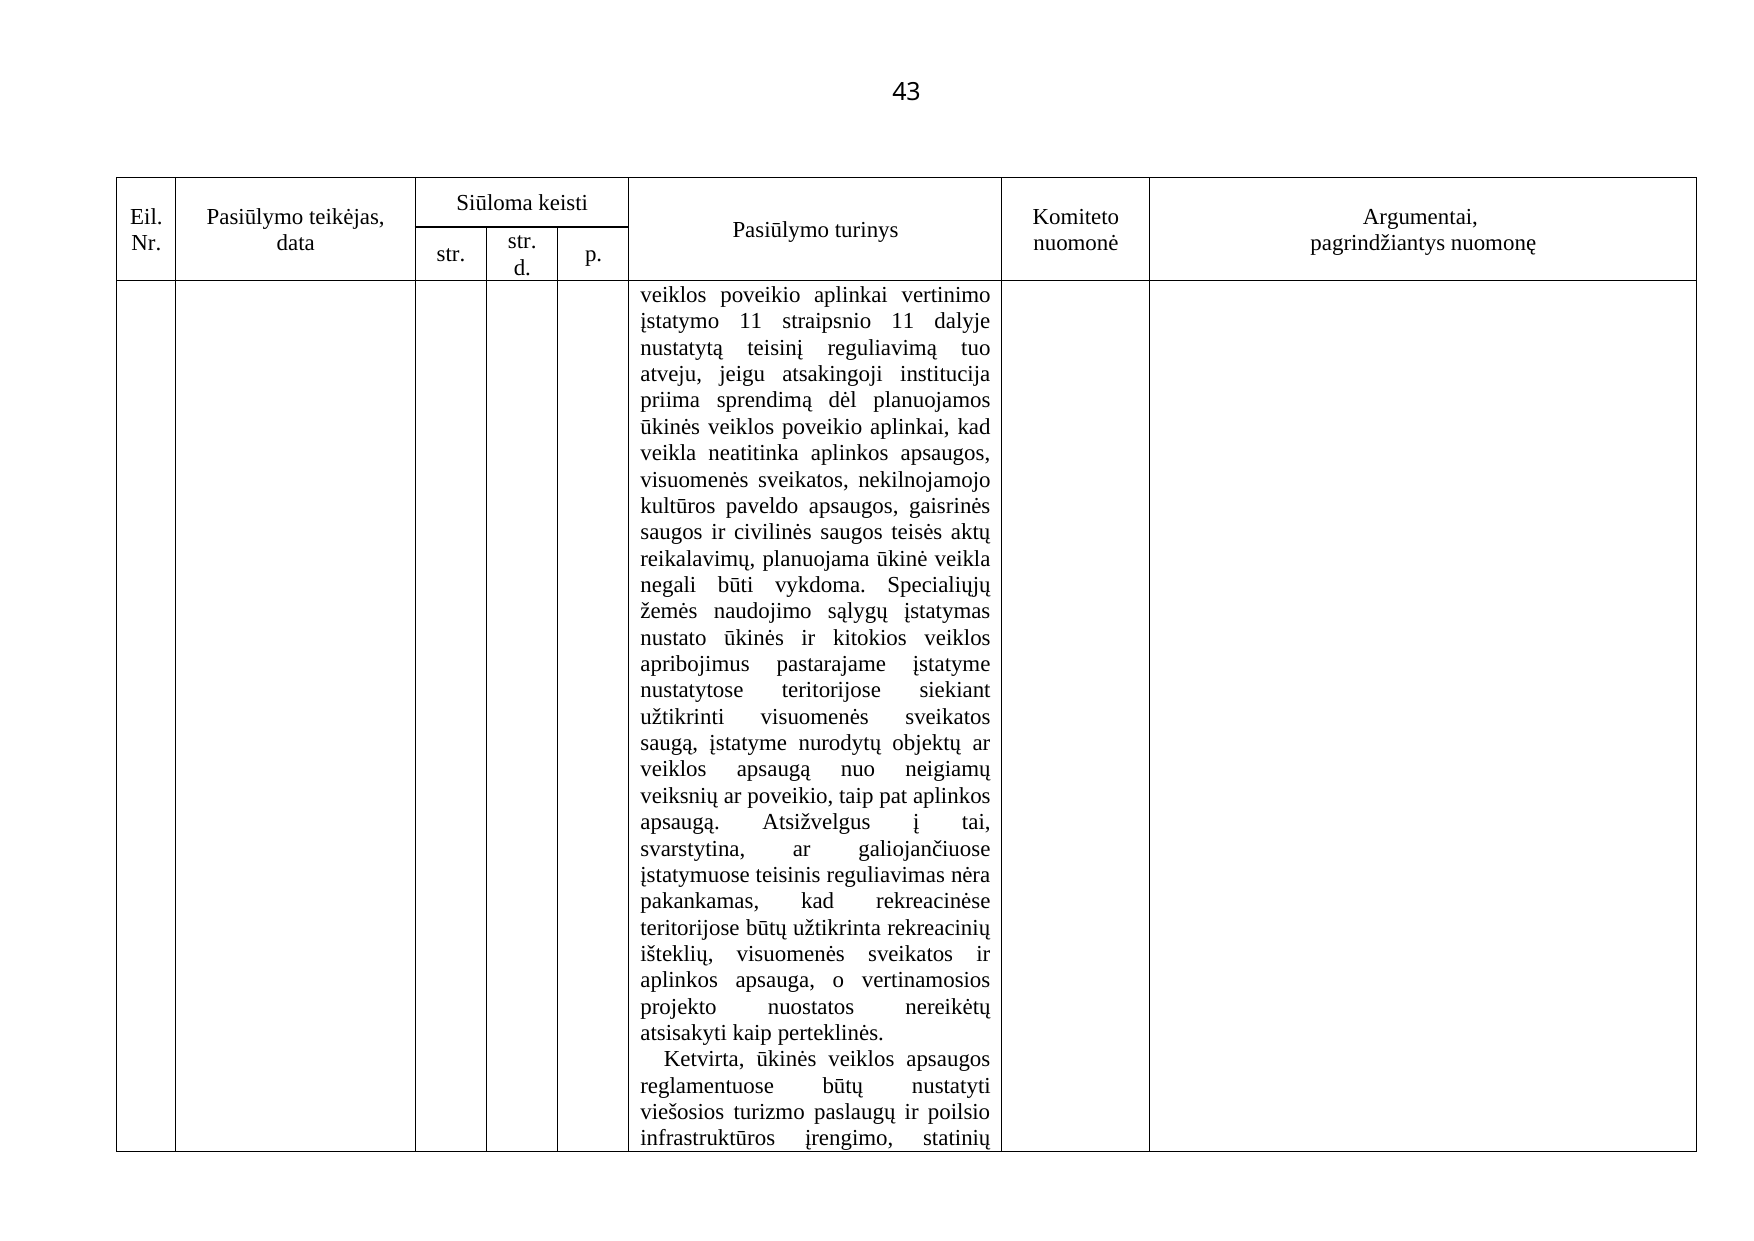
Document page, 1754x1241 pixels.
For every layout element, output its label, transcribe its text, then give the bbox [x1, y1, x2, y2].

table_cell str. [416, 228, 486, 280]
table_cell [558, 281, 628, 1151]
table_header Pasiūlymo turinys [629, 178, 1001, 280]
table_cell [487, 281, 557, 1151]
table_cell veiklos poveikio aplinkai vertinimo įstatymo 11 straipsnio 11 dalyje nustatytą teisinį reguliavimą tuo atveju, jeigu atsakingoji institucija priima sprendimą dėl planuojamos ūkinės veiklos poveikio aplinkai, kad veikla neatitinka aplinkos apsaugos, visuomenės sveikatos, nekilnojamojo kultūros paveldo apsaugos, gaisrinės saugos ir civilinės saugos teisės aktų reikalavimų, planuojama ūkinė veikla negali būti vykdoma. Specialiųjų žemės naudojimo sąlygų įstatymas nustato ūkinės ir kitokios veiklos apribojimus pastarajame įstatyme nustatytose teritorijose siekiant užtikrinti visuomenės sveikatos saugą, įstatyme nurodytų objektų ar veiklos apsaugą nuo neigiamų veiksnių ar poveikio, taip pat aplinkos apsaugą. Atsižvelgus į tai, svarstytina, ar galiojančiuose įstatymuose teisinis reguliavimas nėra pakankamas, kad rekreacinėse teritorijose būtų užtikrinta rekreacinių išteklių, visuomenės sveikatos ir aplinkos apsauga, o vertinamosios projekto nuostatos nereikėtų atsisakyti kaip perteklinės. Ketvirta, ūkinės veiklos apsaugos reglamentuose būtų nustatyti viešosios turizmo paslaugų ir poilsio infrastruktūros įrengimo, statinių [629, 281, 1001, 1151]
table_cell [416, 281, 486, 1151]
table_cell p. [558, 228, 628, 280]
table_cell str. d. [487, 228, 557, 280]
table_header Argumentai, pagrindžiantys nuomonę [1150, 178, 1696, 280]
table_cell [117, 281, 175, 1151]
table_cell [1150, 281, 1696, 1151]
table_header Komiteto nuomonė [1002, 178, 1149, 280]
table_cell [1002, 281, 1149, 1151]
table_cell [176, 281, 415, 1151]
table_header Pasiūlymo teikėjas, data [176, 178, 415, 280]
table_header Siūloma keisti [416, 178, 628, 226]
table_header Eil. Nr. [117, 178, 175, 280]
